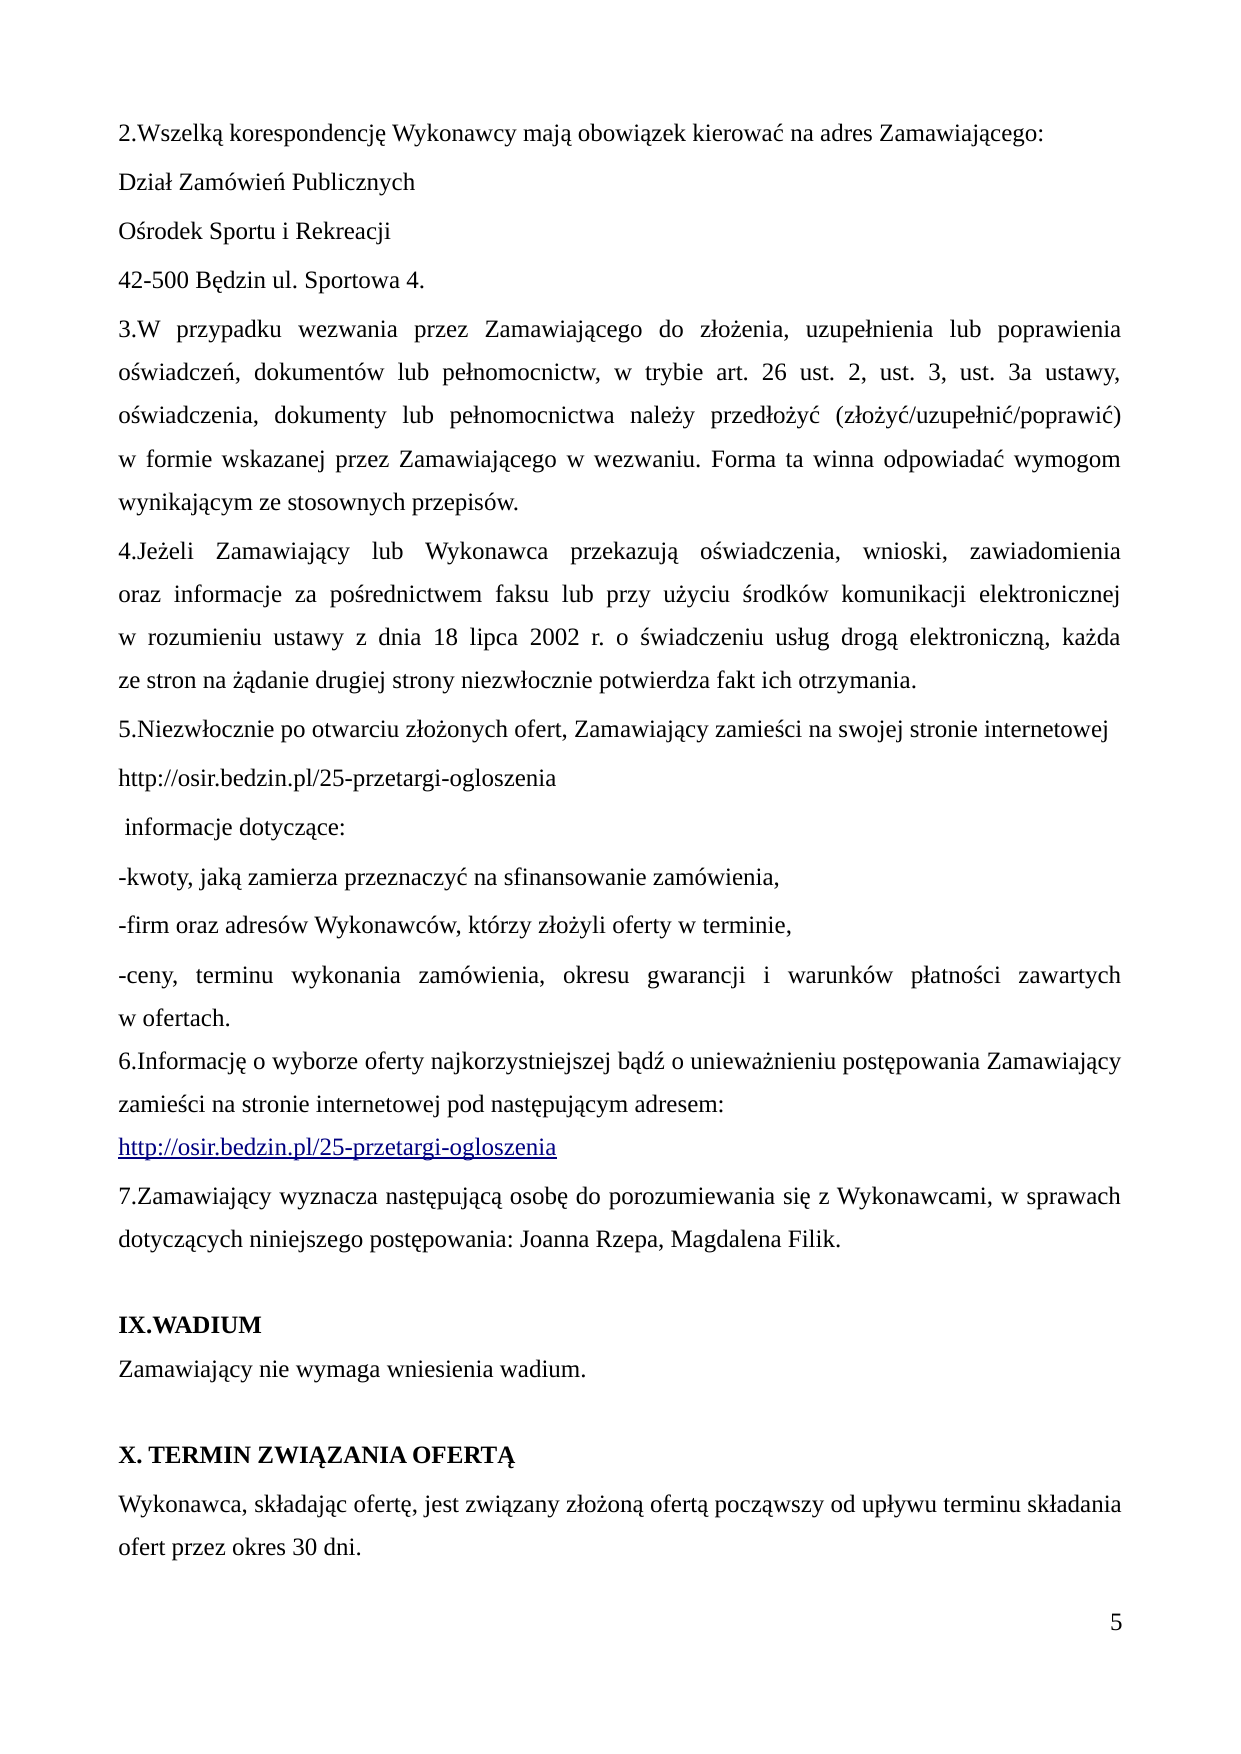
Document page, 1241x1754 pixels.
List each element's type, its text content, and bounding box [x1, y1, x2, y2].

text http://osir.bedzin.pl/25-przetargi-ogloszenia [118, 1132, 1122, 1161]
text 2.Wszelką korespondencję Wykonawcy mają obowiązek kierować na adres Zamawiającego: [118, 118, 1122, 147]
text Ośrodek Sportu i Rekreacji [118, 216, 1122, 245]
text -firm oraz adresów Wykonawców, którzy złożyli oferty w terminie, [118, 911, 1122, 939]
text 7.Zamawiający wyznacza następującą osobę do porozumiewania się z Wykonawcami, w sprawach dotyczących niniejszego postępowania: Joanna Rzepa, Magdalena Filik. [118, 1181, 1122, 1253]
text -kwoty, jaką zamierza przeznaczyć na sfinansowanie zamówienia, [118, 862, 1122, 890]
text -ceny, terminu wykonania zamówienia, okresu gwarancji i warunków płatności zawartych w ofertach. [118, 960, 1122, 1032]
text IX.WADIUM [118, 1311, 1122, 1339]
text 42-500 Będzin ul. Sportowa 4. [118, 265, 1122, 294]
text http://osir.bedzin.pl/25-przetargi-ogloszenia [118, 763, 1122, 792]
text 3.W przypadku wezwania przez Zamawiającego do złożenia, uzupełnienia lub poprawienia oświadczeń, dokumentów lub pełnomocnictw, w trybie art. 26 ust. 2, ust. 3, ust. 3a ustawy, oświadczenia, dokumenty lub pełnomocnictwa należy przedłożyć (złożyć/uzupełnić/poprawić) w formie wskazanej przez Zamawiającego w wezwaniu. Forma ta winna odpowiadać wymogom wynikającym ze stosownych przepisów. [118, 314, 1122, 516]
text 5.Niezwłocznie po otwarciu złożonych ofert, Zamawiający zamieści na swojej stronie internetowej [118, 714, 1122, 743]
text Zamawiający nie wymaga wniesienia wadium. [118, 1354, 1122, 1382]
text Wykonawca, składając ofertę, jest związany złożoną ofertą począwszy od upływu terminu składania ofert przez okres 30 dni. [118, 1489, 1122, 1561]
text informacje dotyczące: [118, 812, 1122, 841]
text 4.Jeżeli Zamawiający lub Wykonawca przekazują oświadczenia, wnioski, zawiadomienia oraz informacje za pośrednictwem faksu lub przy użyciu środków komunikacji elektronicznej w rozumieniu ustawy z dnia 18 lipca 2002 r. o świadczeniu usług drogą elektroniczną, każda ze stron na żądanie drugiej strony niezwłocznie potwierdza fakt ich otrzymania. [118, 536, 1122, 694]
text X. TERMIN ZWIĄZANIA OFERTĄ [118, 1397, 1122, 1469]
text 6.Informację o wyborze oferty najkorzystniejszej bądź o unieważnieniu postępowania Zamawiający zamieści na stronie internetowej pod następującym adresem: [118, 1046, 1122, 1118]
text Dział Zamówień Publicznych [118, 167, 1122, 196]
